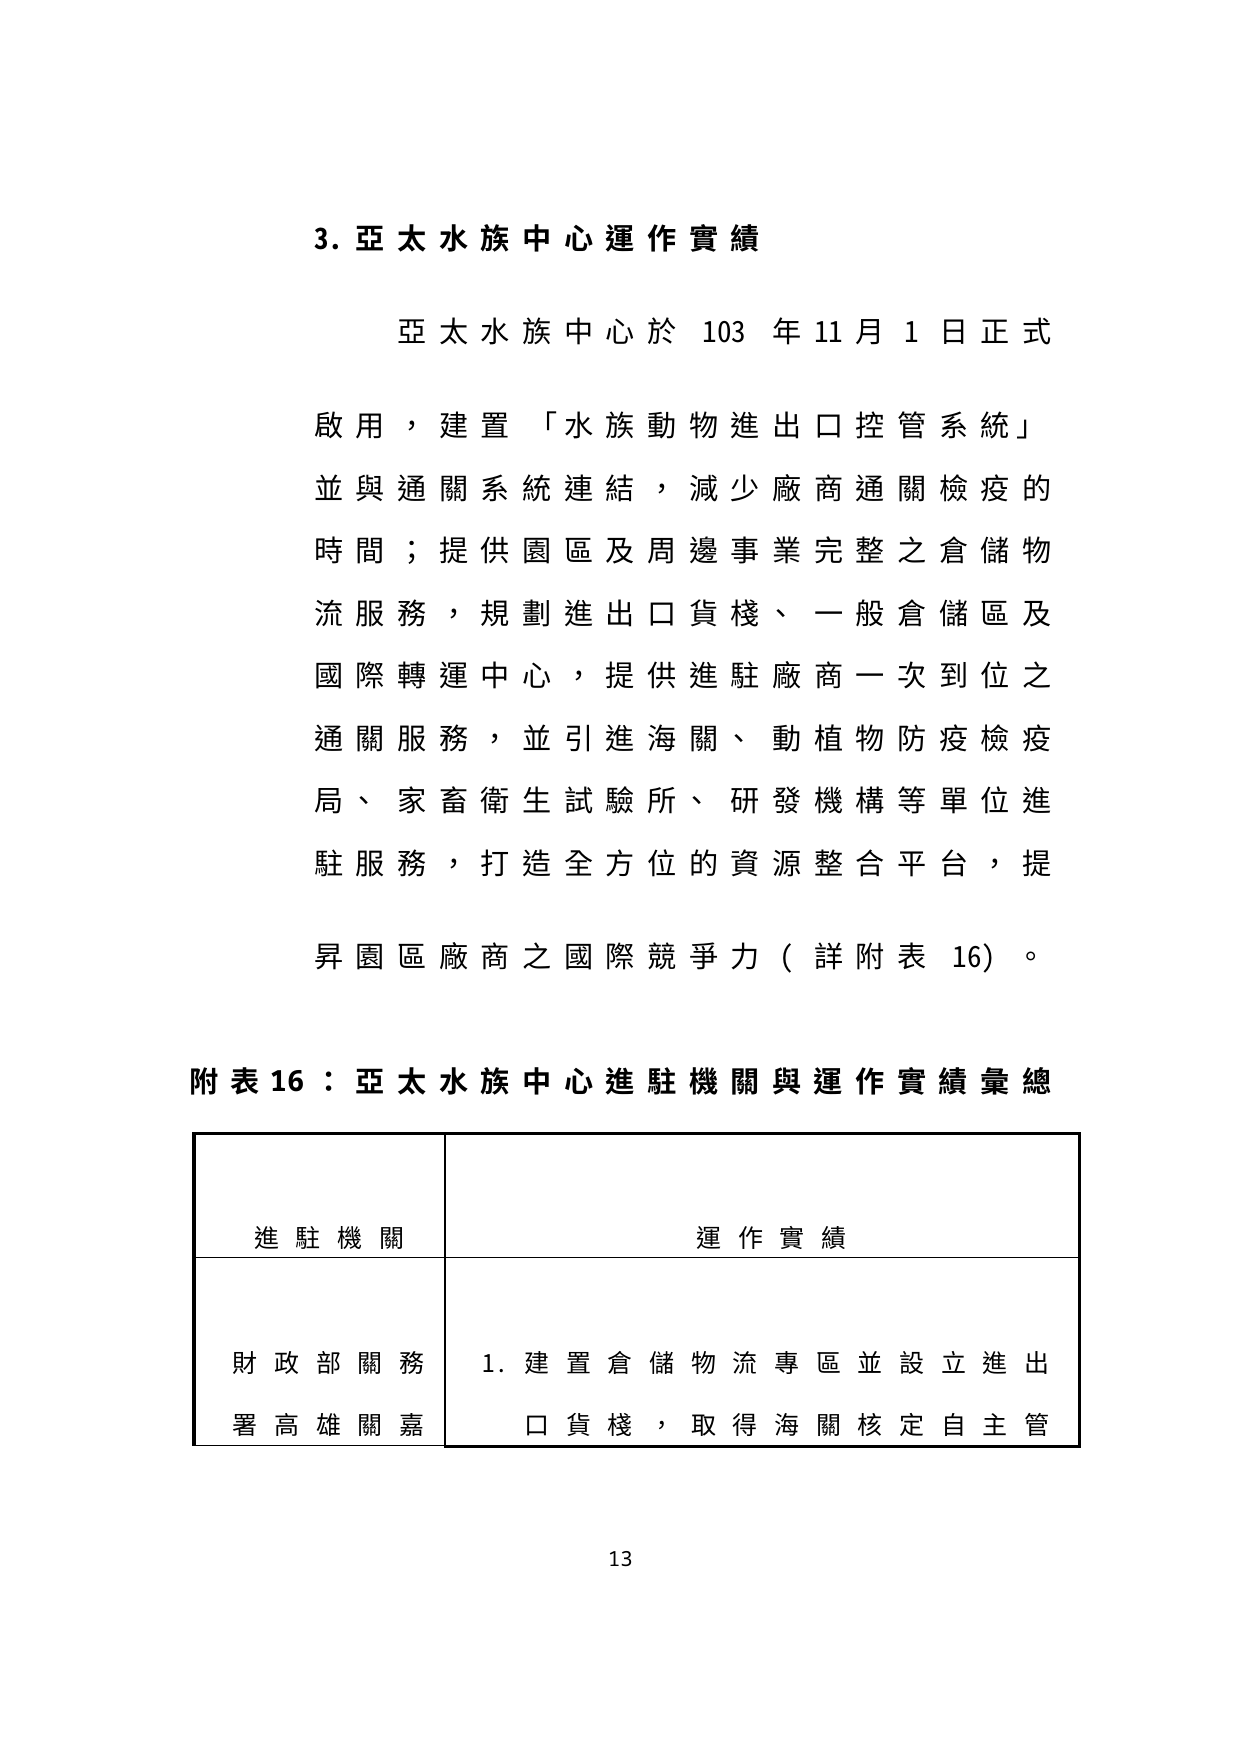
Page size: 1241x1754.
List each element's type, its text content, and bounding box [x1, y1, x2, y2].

text 亞太水族中心於103年11月1日正式啟用，建置「水族動物進出口控管系統」並與通關系統連結，減少廠商通關檢疫的時間；提供園區及周邊事業完整之倉儲物流服務，規劃進出口貨棧、一般倉儲區及國際轉運中心，提供進駐廠商一次到位之通關服務，並引進海關、動植物防疫檢疫局、家畜衛生試驗所、研發機構等單位進駐服務，打造全方位的資源整合平台，提昇園區廠商之國際競爭力(詳附表16)。 [301, 257, 1058, 1007]
table_cell 1.建置倉儲物流專區並設立進出口貨棧，取得海關核定自主管 [446, 1258, 1078, 1445]
table_cell 財政部關務署高雄關嘉 [196, 1258, 444, 1445]
text 3.亞太水族中心運作實績 [271, 195, 1058, 257]
table_header 進駐機關 [196, 1135, 444, 1257]
text 附表16：亞太水族中心進駐機關與運作實績彙總 [183, 1007, 1058, 1132]
table_header 運作實績 [446, 1135, 1078, 1257]
